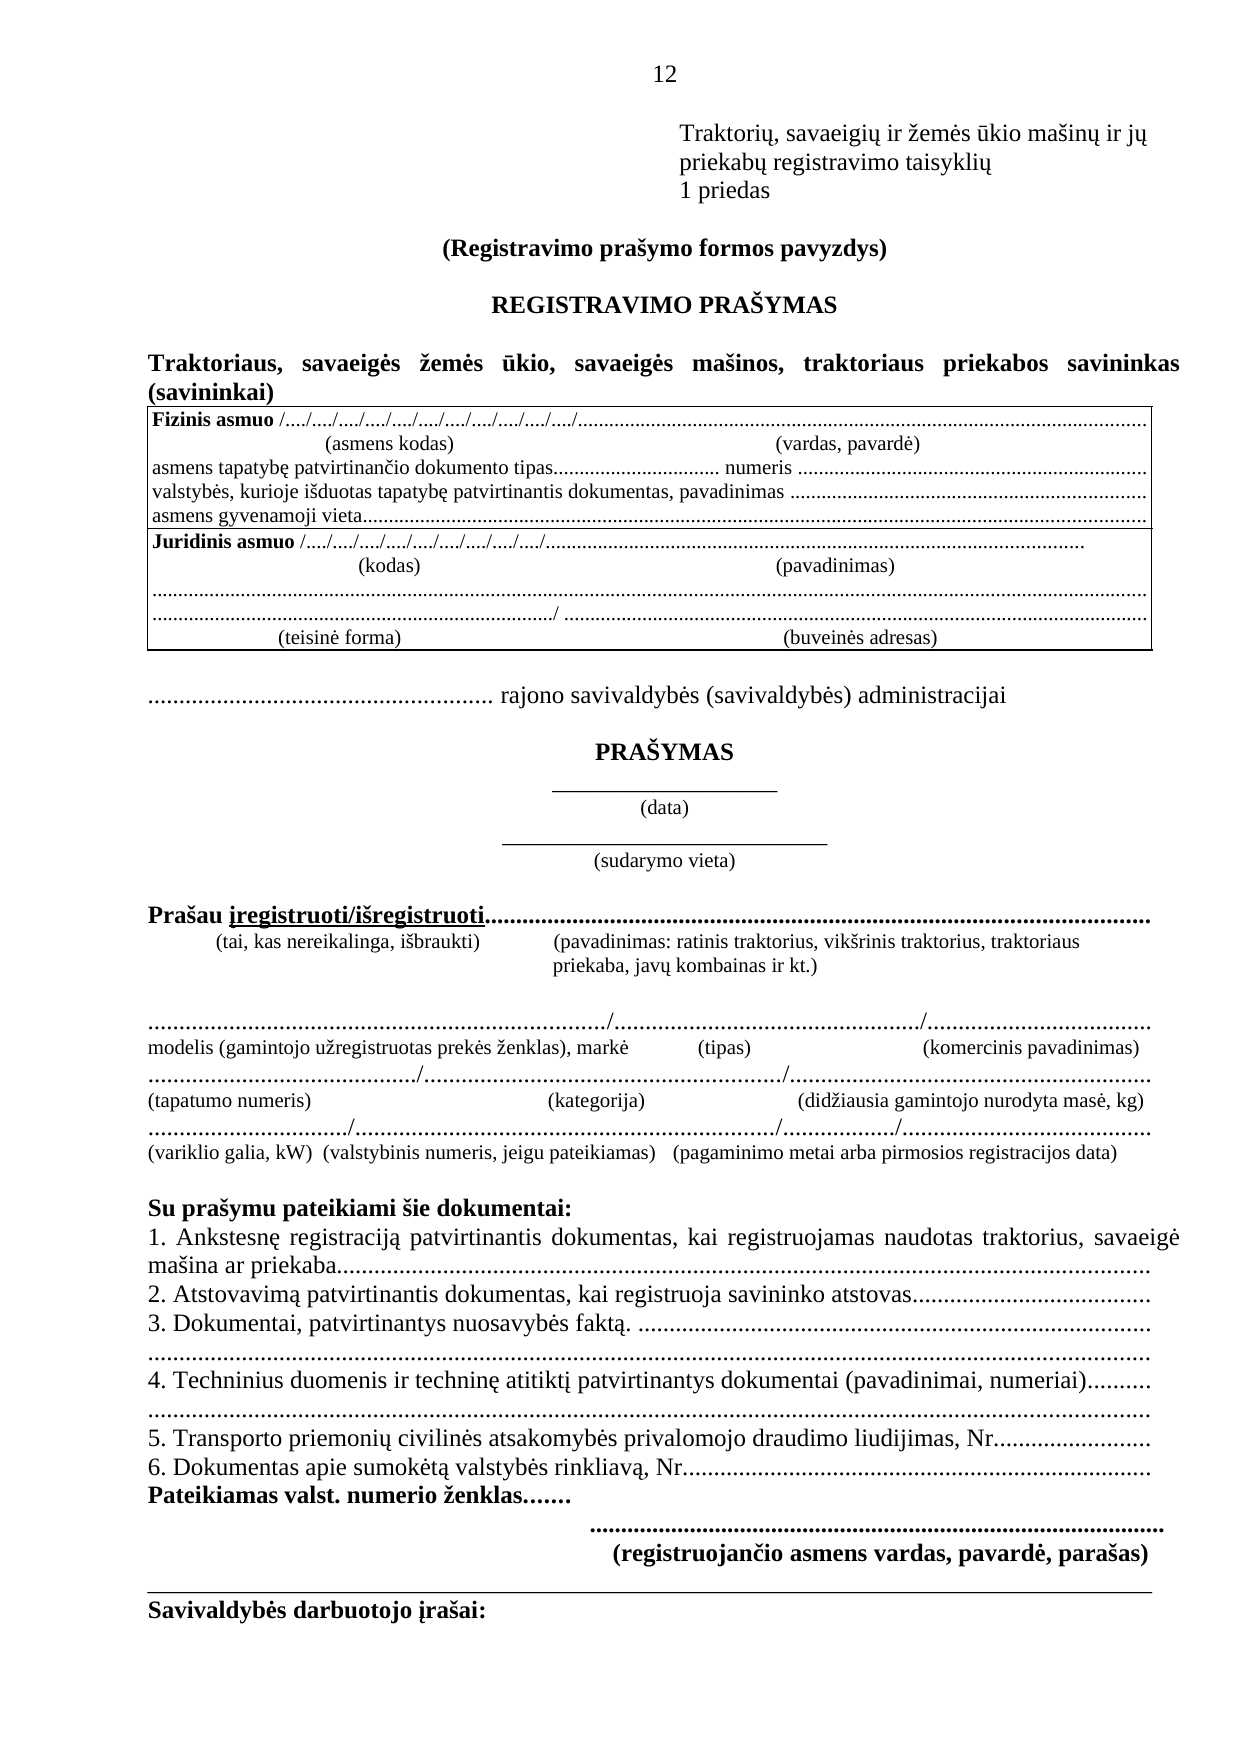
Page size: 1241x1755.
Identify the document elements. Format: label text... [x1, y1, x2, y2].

text 2. Atstovavimą patvirtinantis dokumentas, kai registruoja savininko atstovas [148, 1279, 1181, 1308]
text (Registravimo prašymo formos pavyzdys) [148, 233, 1181, 262]
text /................................................./.................................... [148, 1006, 1181, 1035]
text (variklio galia, kW) (valstybinis numeris, jeigu pateikiamas) (pagaminimo metai arba pirmosios registracijos data) [148, 1140, 1181, 1164]
text .........................................../ /.......................................................... [148, 1059, 1181, 1087]
text priekaba, javų kombainas ir kt.) [148, 953, 1181, 977]
text ................................/ /................../........................................ [148, 1112, 1181, 1140]
text Traktoriaus, savaeigės žemės ūkio, savaeigės mašinos, traktoriaus priekabos savininkas (savininkai) [148, 348, 1181, 406]
text Savivaldybės darbuotojo įrašai: [148, 1596, 1181, 1624]
text REGISTRAVIMO PRAŠYMAS [148, 291, 1181, 319]
text Prašau įregistruoti/išregistruoti [148, 900, 1181, 929]
text Traktorių, savaeigių ir žemės ūkio mašinų ir jų [679, 118, 1181, 147]
text modelis (gamintojo užregistruotas prekės ženklas), markė (tipas) (komercinis pavadinimas) [148, 1035, 1181, 1059]
text 1 priedas [148, 176, 1181, 204]
text __________________ [148, 766, 1181, 795]
text 6. Dokumentas apie sumokėtą valstybės rinkliavą, Nr. [148, 1452, 1181, 1481]
text (tai, kas nereikalinga, išbraukti) (pavadinimas: ratinis traktorius, vikšrinis traktorius, traktoriaus [148, 929, 1181, 953]
text 5. Transporto priemonių civilinės atsakomybės privalomojo draudimo liudijimas, Nr. [148, 1423, 1181, 1452]
text rajono savivaldybės (savivaldybės) administracijai [148, 680, 1181, 708]
text priekabų registravimo taisyklių [148, 147, 1181, 176]
text Su prašymu pateikiami šie dokumentai: [148, 1193, 1181, 1222]
text (registruojančio asmens vardas, pavardė, parašas) [148, 1538, 1181, 1567]
text (data) [148, 795, 1181, 819]
text (tapatumo numeris) (kategorija) (didžiausia gamintojo nurodyta masė, kg) [148, 1087, 1181, 1112]
text Pateikiamas valst. numerio ženklas [148, 1481, 1181, 1509]
text __________________________ [148, 819, 1181, 847]
text 1. Ankstesnę registraciją patvirtinantis dokumentas, kai registruojamas naudotas traktorius, savaeigė mašina ar priekaba [148, 1222, 1181, 1279]
text PRAŠYMAS [148, 737, 1181, 766]
text (sudarymo vieta) [148, 847, 1181, 872]
text 3. Dokumentai, patvirtinantys nuosavybės faktą. [148, 1308, 1181, 1337]
text 4. Techninius duomenis ir techninę atitiktį patvirtinantys dokumentai (pavadinimai, numeriai) [148, 1366, 1181, 1394]
